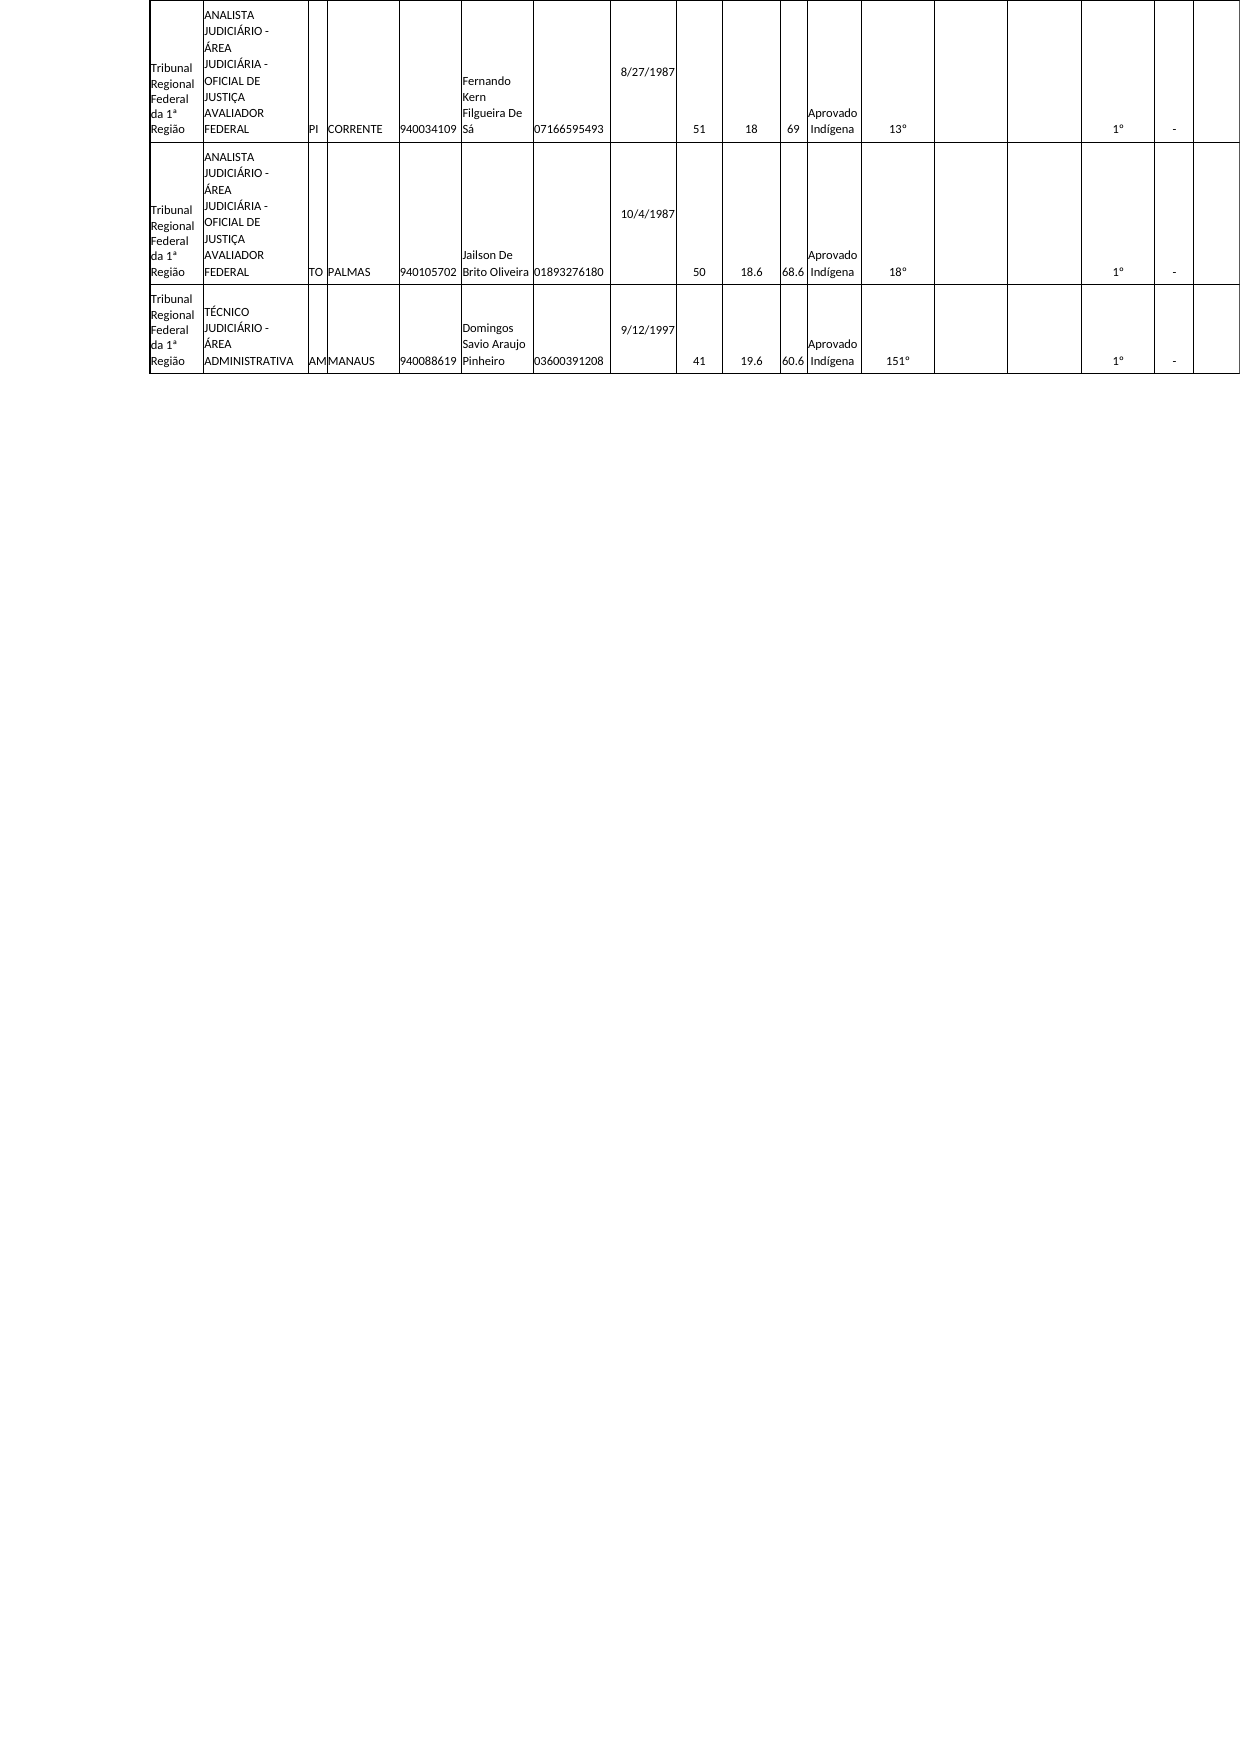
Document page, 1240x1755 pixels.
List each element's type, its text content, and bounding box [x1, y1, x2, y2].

table_cell [1194, 285, 1239, 373]
table_cell MANAUS [328, 285, 399, 373]
table_cell 18 [723, 1, 780, 142]
table_cell - [1155, 143, 1193, 284]
table_cell [935, 143, 1007, 284]
table_cell 19.6 [723, 285, 780, 373]
table_cell Tribunal Regional Federal da 1ª Região [151, 285, 203, 373]
table_cell 13º [862, 1, 934, 142]
table_cell ANALISTA JUDICIÁRIO - ÁREA JUDICIÁRIA - OFICIAL DE JUSTIÇA AVALIADOR FEDERAL [204, 1, 308, 142]
table_cell 940105702 [400, 143, 461, 284]
table_cell 151º [862, 285, 934, 373]
table_cell 03600391208 [534, 285, 610, 373]
table_cell Aprovado Indígena [808, 143, 861, 284]
table_cell Aprovado Indígena [808, 285, 861, 373]
table_cell TÉCNICO JUDICIÁRIO - ÁREA ADMINISTRATIVA [204, 285, 308, 373]
table_cell 10/4/1987 [611, 143, 676, 284]
table_cell 18º [862, 143, 934, 284]
table_cell Fernando Kern Filgueira De Sá [462, 1, 533, 142]
table_cell PALMAS [328, 143, 399, 284]
table_cell [1194, 143, 1239, 284]
table_cell Tribunal Regional Federal da 1ª Região [151, 1, 203, 142]
table_cell 69 [781, 1, 807, 142]
table_cell 01893276180 [534, 143, 610, 284]
table_cell [935, 285, 1007, 373]
table_cell CORRENTE [328, 1, 399, 142]
table_cell ANALISTA JUDICIÁRIO - ÁREA JUDICIÁRIA - OFICIAL DE JUSTIÇA AVALIADOR FEDERAL [204, 143, 308, 284]
table_cell Domingos Savio Araujo Pinheiro [462, 285, 533, 373]
table_cell Jailson De Brito Oliveira [462, 143, 533, 284]
table_cell 1º [1082, 143, 1154, 284]
table_cell 1º [1082, 285, 1154, 373]
table_cell Aprovado Indígena [808, 1, 861, 142]
table_cell 8/27/1987 [611, 1, 676, 142]
table_cell 1º [1082, 1, 1154, 142]
table_cell 07166595493 [534, 1, 610, 142]
table_cell 940088619 [400, 285, 461, 373]
table_cell PI [309, 1, 327, 142]
table_cell 68.6 [781, 143, 807, 284]
table_cell - [1155, 1, 1193, 142]
table_cell [1008, 143, 1081, 284]
table_cell 60.6 [781, 285, 807, 373]
table_cell 9/12/1997 [611, 285, 676, 373]
table_cell 51 [677, 1, 722, 142]
table_cell [1008, 285, 1081, 373]
table_cell 940034109 [400, 1, 461, 142]
table_cell AM [309, 285, 327, 373]
table_cell TO [309, 143, 327, 284]
table_cell - [1155, 285, 1193, 373]
table_cell [1194, 1, 1239, 142]
table_cell 18.6 [723, 143, 780, 284]
table_cell [1008, 1, 1081, 142]
table_cell [935, 1, 1007, 142]
table_cell Tribunal Regional Federal da 1ª Região [151, 143, 203, 284]
table_cell 50 [677, 143, 722, 284]
table_cell 41 [677, 285, 722, 373]
